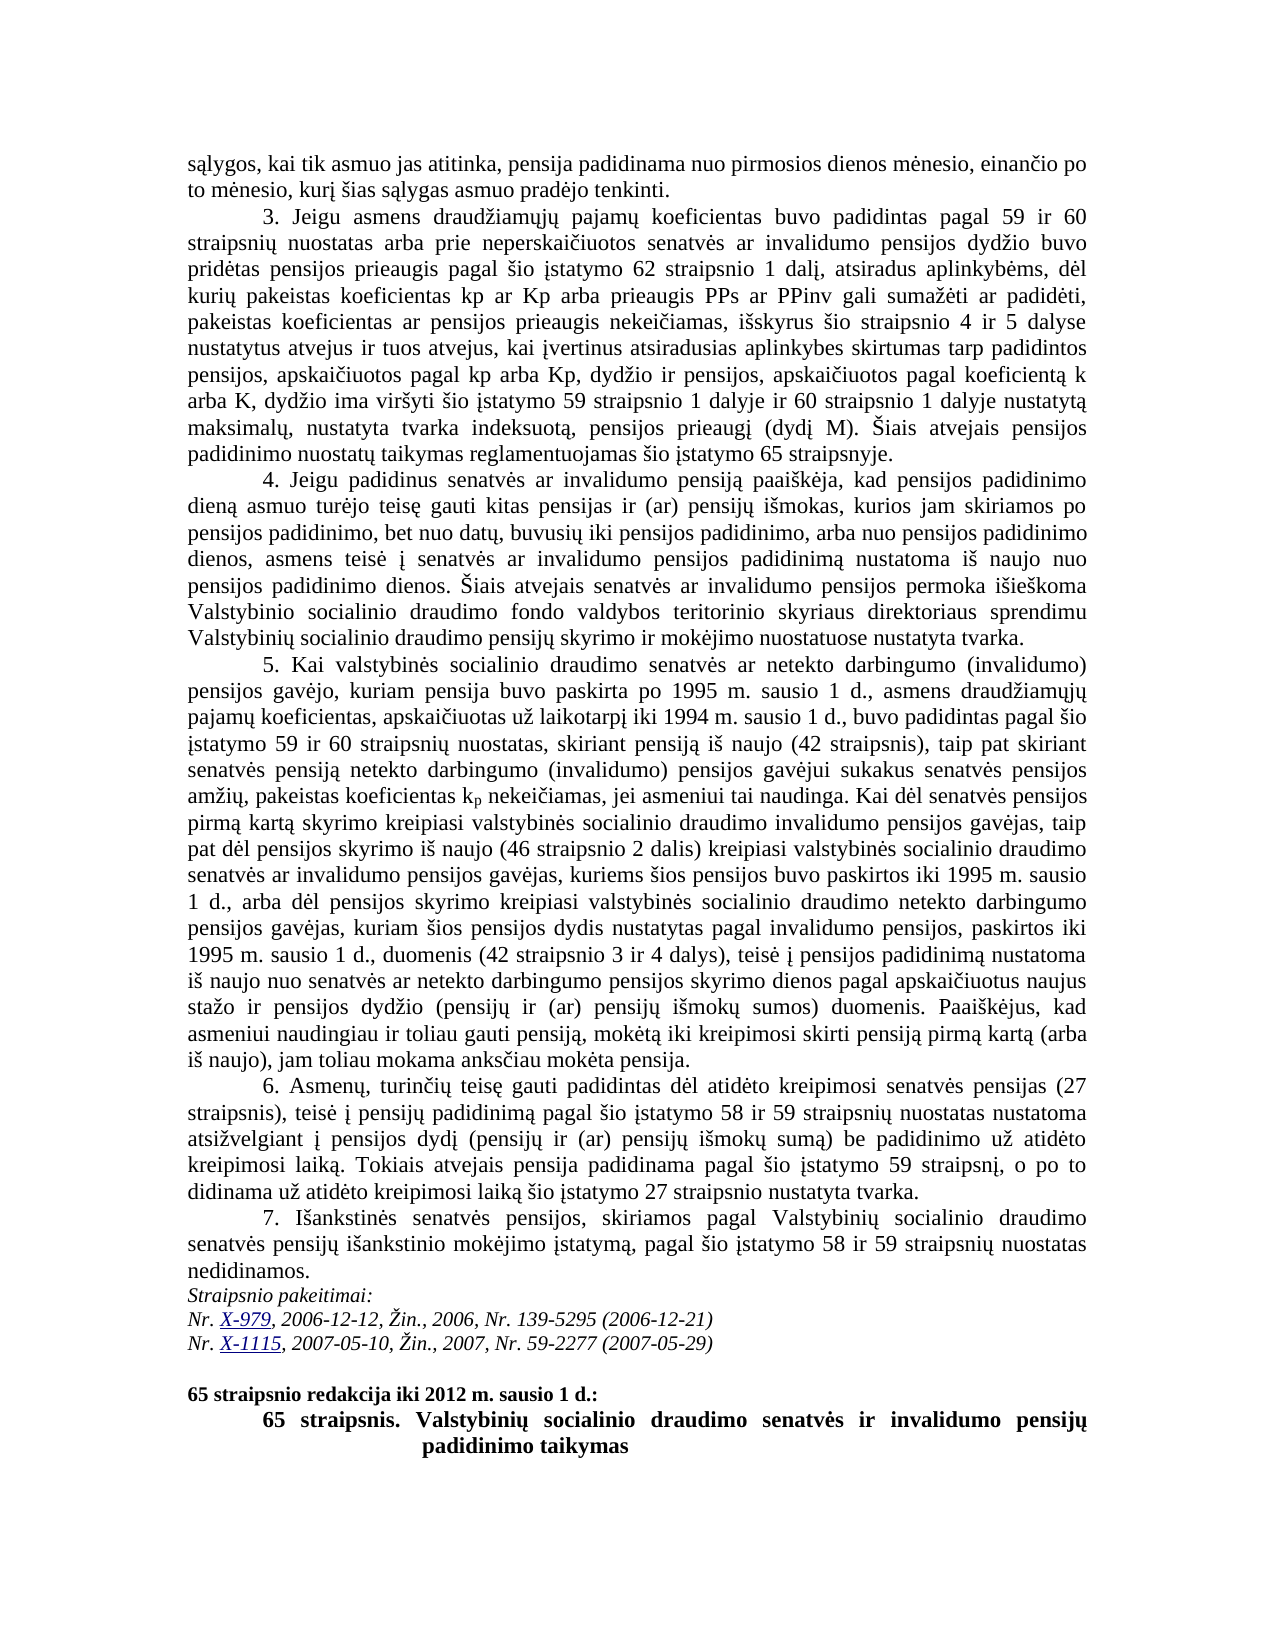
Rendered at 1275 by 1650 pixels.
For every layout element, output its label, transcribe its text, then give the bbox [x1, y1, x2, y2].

text 3. Jeigu asmens draudžiamųjų pajamų koeficientas buvo padidintas pagal 59 ir 60 straipsnių nuostatas arba prie neperskaičiuotos senatvės ar invalidumo pensijos dydžio buvo pridėtas pensijos prieaugis pagal šio įstatymo 62 straipsnio 1 dalį, atsiradus aplinkybėms, dėl kurių pakeistas koeficientas kp ar Kp arba prieaugis PPs ar PPinv gali sumažėti ar padidėti, pakeistas koeficientas ar pensijos prieaugis nekeičiamas, išskyrus šio straipsnio 4 ir 5 dalyse nustatytus atvejus ir tuos atvejus, kai įvertinus atsiradusias aplinkybes skirtumas tarp padidintos pensijos, apskaičiuotos pagal kp arba Kp, dydžio ir pensijos, apskaičiuotos pagal koeficientą k arba K, dydžio ima viršyti šio įstatymo 59 straipsnio 1 dalyje ir 60 straipsnio 1 dalyje nustatytą maksimalų, nustatyta tvarka indeksuotą, pensijos prieaugį (dydį M). Šiais atvejais pensijos padidinimo nuostatų taikymas reglamentuojamas šio įstatymo 65 straipsnyje. [187, 203, 1088, 466]
text 65 straipsnio redakcija iki 2012 m. sausio 1 d.: [187, 1382, 1088, 1406]
text sąlygos, kai tik asmuo jas atitinka, pensija padidinama nuo pirmosios dienos mėnesio, einančio po to mėnesio, kurį šias sąlygas asmuo pradėjo tenkinti. [187, 150, 1088, 203]
text 7. Išankstinės senatvės pensijos, skiriamos pagal Valstybinių socialinio draudimo senatvės pensijų išankstinio mokėjimo įstatymą, pagal šio įstatymo 58 ir 59 straipsnių nuostatas nedidinamos. [187, 1204, 1088, 1283]
text 4. Jeigu padidinus senatvės ar invalidumo pensiją paaiškėja, kad pensijos padidinimo dieną asmuo turėjo teisę gauti kitas pensijas ir (ar) pensijų išmokas, kurios jam skiriamos po pensijos padidinimo, bet nuo datų, buvusių iki pensijos padidinimo, arba nuo pensijos padidinimo dienos, asmens teisė į senatvės ar invalidumo pensijos padidinimą nustatoma iš naujo nuo pensijos padidinimo dienos. Šiais atvejais senatvės ar invalidumo pensijos permoka išieškoma Valstybinio socialinio draudimo fondo valdybos teritorinio skyriaus direktoriaus sprendimu Valstybinių socialinio draudimo pensijų skyrimo ir mokėjimo nuostatuose nustatyta tvarka. [187, 466, 1088, 651]
text Nr. X-1115, 2007-05-10, Žin., 2007, Nr. 59-2277 (2007-05-29) [187, 1331, 1088, 1355]
text Nr. X-979, 2006-12-12, Žin., 2006, Nr. 139-5295 (2006-12-21) [187, 1307, 1088, 1331]
text 6. Asmenų, turinčių teisę gauti padidintas dėl atidėto kreipimosi senatvės pensijas (27 straipsnis), teisė į pensijų padidinimą pagal šio įstatymo 58 ir 59 straipsnių nuostatas nustatoma atsižvelgiant į pensijos dydį (pensijų ir (ar) pensijų išmokų sumą) be padidinimo už atidėto kreipimosi laiką. Tokiais atvejais pensija padidinama pagal šio įstatymo 59 straipsnį, o po to didinama už atidėto kreipimosi laiką šio įstatymo 27 straipsnio nustatyta tvarka. [187, 1072, 1088, 1204]
text 65 straipsnis. Valstybinių socialinio draudimo senatvės ir invalidumo pensijų padidinimo taikymas [262, 1406, 1088, 1458]
text 5. Kai valstybinės socialinio draudimo senatvės ar netekto darbingumo (invalidumo) pensijos gavėjo, kuriam pensija buvo paskirta po 1995 m. sausio 1 d., asmens draudžiamųjų pajamų koeficientas, apskaičiuotas už laikotarpį iki 1994 m. sausio 1 d., buvo padidintas pagal šio įstatymo 59 ir 60 straipsnių nuostatas, skiriant pensiją iš naujo (42 straipsnis), taip pat skiriant senatvės pensiją netekto darbingumo (invalidumo) pensijos gavėjui sukakus senatvės pensijos amžių, pakeistas koeficientas kp nekeičiamas, jei asmeniui tai naudinga. Kai dėl senatvės pensijos pirmą kartą skyrimo kreipiasi valstybinės socialinio draudimo invalidumo pensijos gavėjas, taip pat dėl pensijos skyrimo iš naujo (46 straipsnio 2 dalis) kreipiasi valstybinės socialinio draudimo senatvės ar invalidumo pensijos gavėjas, kuriems šios pensijos buvo paskirtos iki 1995 m. sausio 1 d., arba dėl pensijos skyrimo kreipiasi valstybinės socialinio draudimo netekto darbingumo pensijos gavėjas, kuriam šios pensijos dydis nustatytas pagal invalidumo pensijos, paskirtos iki 1995 m. sausio 1 d., duomenis (42 straipsnio 3 ir 4 dalys), teisė į pensijos padidinimą nustatoma iš naujo nuo senatvės ar netekto darbingumo pensijos skyrimo dienos pagal apskaičiuotus naujus stažo ir pensijos dydžio (pensijų ir (ar) pensijų išmokų sumos) duomenis. Paaiškėjus, kad asmeniui naudingiau ir toliau gauti pensiją, mokėtą iki kreipimosi skirti pensiją pirmą kartą (arba iš naujo), jam toliau mokama anksčiau mokėta pensija. [187, 651, 1088, 1072]
text Straipsnio pakeitimai: [187, 1283, 1088, 1307]
